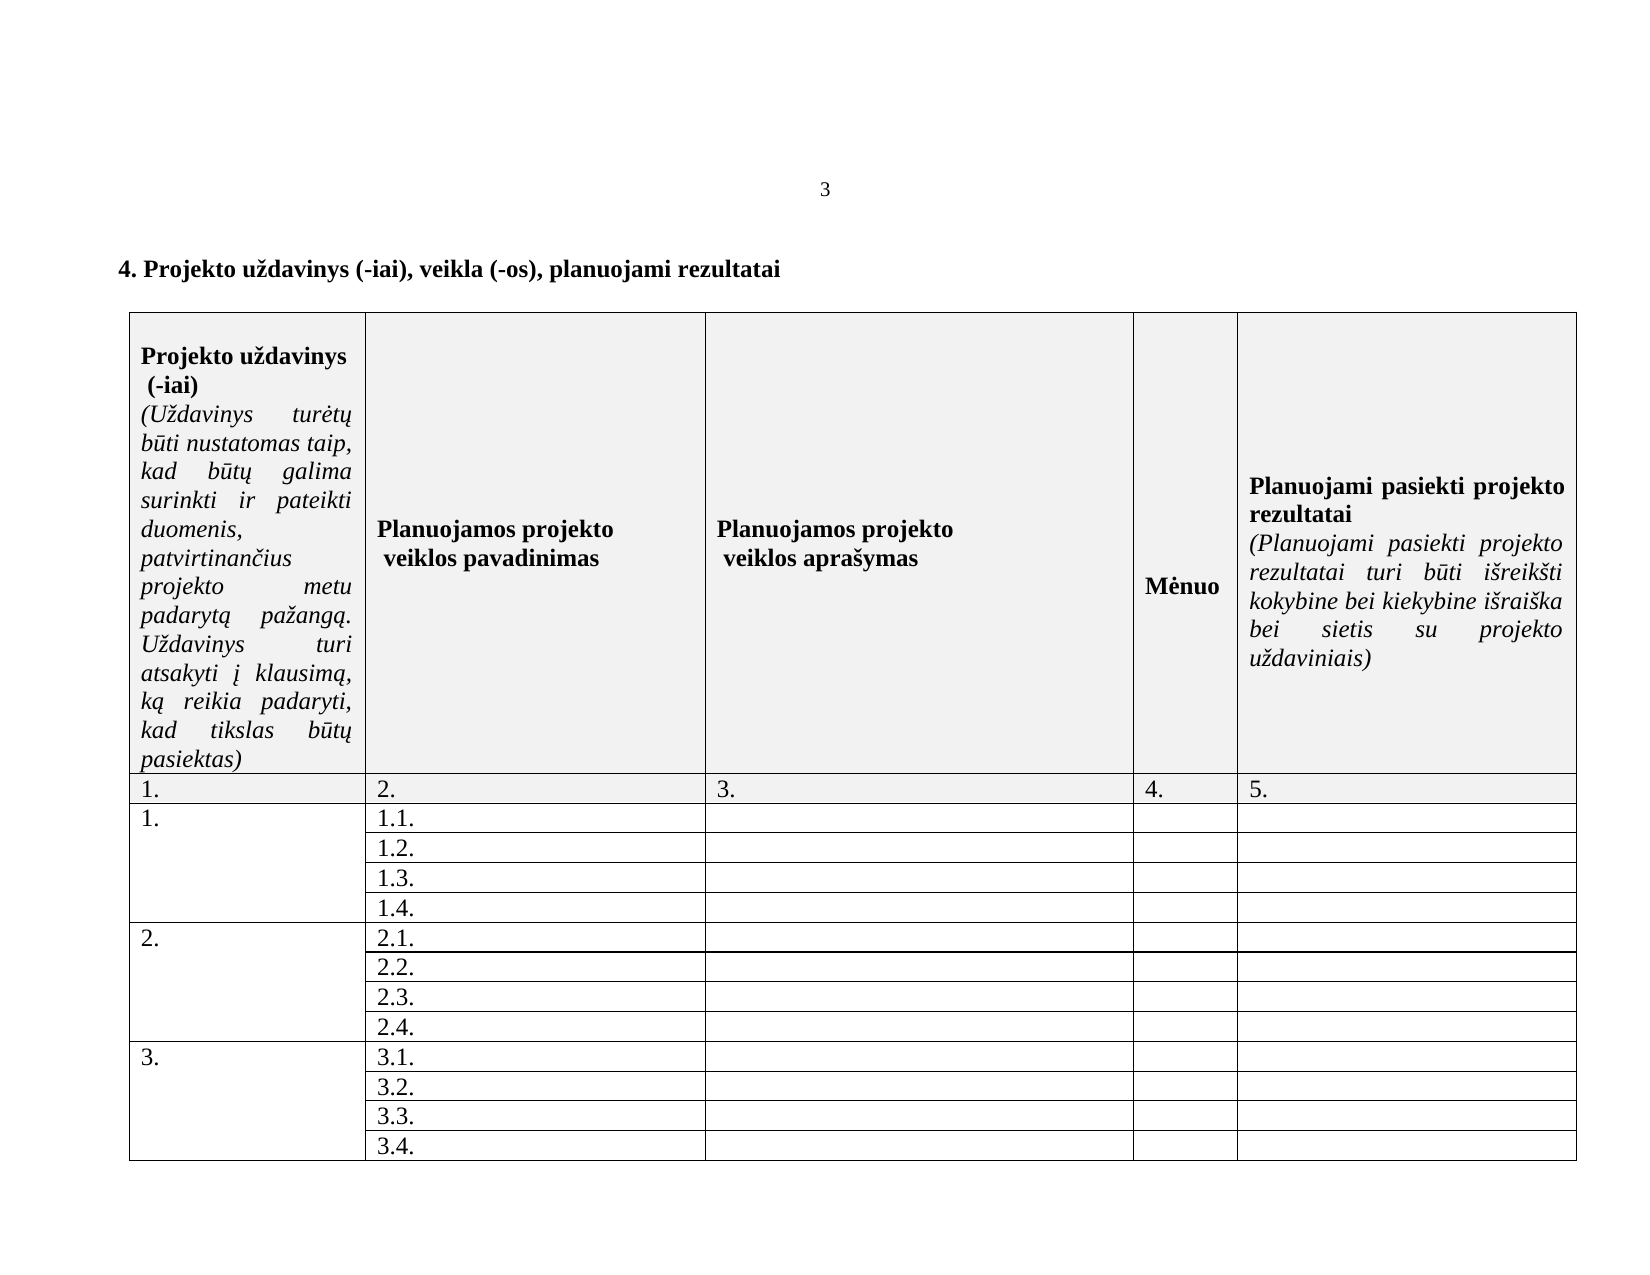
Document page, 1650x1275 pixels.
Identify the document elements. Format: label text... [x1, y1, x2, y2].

table_cell 1. [130, 774, 365, 802]
table_cell [1134, 863, 1237, 892]
table_cell [1238, 863, 1576, 892]
table_header Planuojamos projekto veiklos aprašymas [706, 313, 1133, 773]
table_cell [1134, 833, 1237, 862]
table_cell [1134, 1012, 1237, 1041]
table_cell [1238, 833, 1576, 862]
table_cell 1.2. [366, 833, 705, 862]
table_cell 5. [1238, 774, 1576, 802]
table_cell [706, 982, 1133, 1011]
table_cell [1238, 804, 1576, 832]
table_cell 2.2. [366, 953, 705, 981]
table_header Projekto uždavinys (-iai) (Uždavinys turėtų būti nustatomas taip, kad būtų galima surinkti ir pateikti duomenis, patvirtinančius projekto metu padarytą pažangą. Uždavinys turi atsakyti į klausimą, ką reikia padaryti, kad tikslas būtų pasiektas) [130, 313, 365, 773]
table_cell 1. [130, 804, 365, 922]
table_cell [1134, 1101, 1237, 1130]
table_cell [706, 1072, 1133, 1100]
table_cell 3.3. [366, 1101, 705, 1130]
table_cell [1134, 1072, 1237, 1100]
table_cell [1134, 953, 1237, 981]
table_cell 1.4. [366, 893, 705, 922]
table_cell 3.4. [366, 1131, 705, 1160]
table_cell [1134, 1131, 1237, 1160]
table_cell [1238, 1131, 1576, 1160]
table_cell [706, 923, 1133, 951]
table_cell 2.3. [366, 982, 705, 1011]
table_cell [706, 804, 1133, 832]
table_cell 1.3. [366, 863, 705, 892]
table_cell [1238, 1101, 1576, 1130]
table_cell [1238, 923, 1576, 951]
table_cell [706, 893, 1133, 922]
table_cell [1238, 1042, 1576, 1071]
table_cell [706, 1131, 1133, 1160]
table_cell [706, 1101, 1133, 1130]
table_cell [1238, 893, 1576, 922]
table_header Planuojamos projekto veiklos pavadinimas [366, 313, 705, 773]
table_cell 2. [366, 774, 705, 802]
table_cell [706, 1012, 1133, 1041]
table_cell [706, 953, 1133, 981]
text 4. Projekto uždavinys (-iai), veikla (-os), planuojami rezultatai [118, 254, 1532, 283]
table_cell [1134, 804, 1237, 832]
table_header Mėnuo [1134, 313, 1237, 773]
table_cell [1134, 893, 1237, 922]
table_cell 3.2. [366, 1072, 705, 1100]
table_header Planuojami pasiekti projekto rezultatai (Planuojami pasiekti projekto rezultatai turi būti išreikšti kokybine bei kiekybine išraiška bei sietis su projekto uždaviniais) [1238, 313, 1576, 773]
table_cell 2.1. [366, 923, 705, 951]
table_cell [1238, 1012, 1576, 1041]
table_cell [1238, 982, 1576, 1011]
table_cell [1238, 1072, 1576, 1100]
table_cell 3.1. [366, 1042, 705, 1071]
table_cell [1134, 923, 1237, 951]
table_cell 2. [130, 923, 365, 1041]
table_cell [706, 833, 1133, 862]
table_cell [706, 1042, 1133, 1071]
table_cell 1.1. [366, 804, 705, 832]
table_cell [1134, 982, 1237, 1011]
table_cell [706, 863, 1133, 892]
table_cell 4. [1134, 774, 1237, 802]
table_cell [1134, 1042, 1237, 1071]
table_cell 2.4. [366, 1012, 705, 1041]
table_cell [1238, 953, 1576, 981]
table_cell 3. [130, 1042, 365, 1160]
table_cell 3. [706, 774, 1133, 802]
